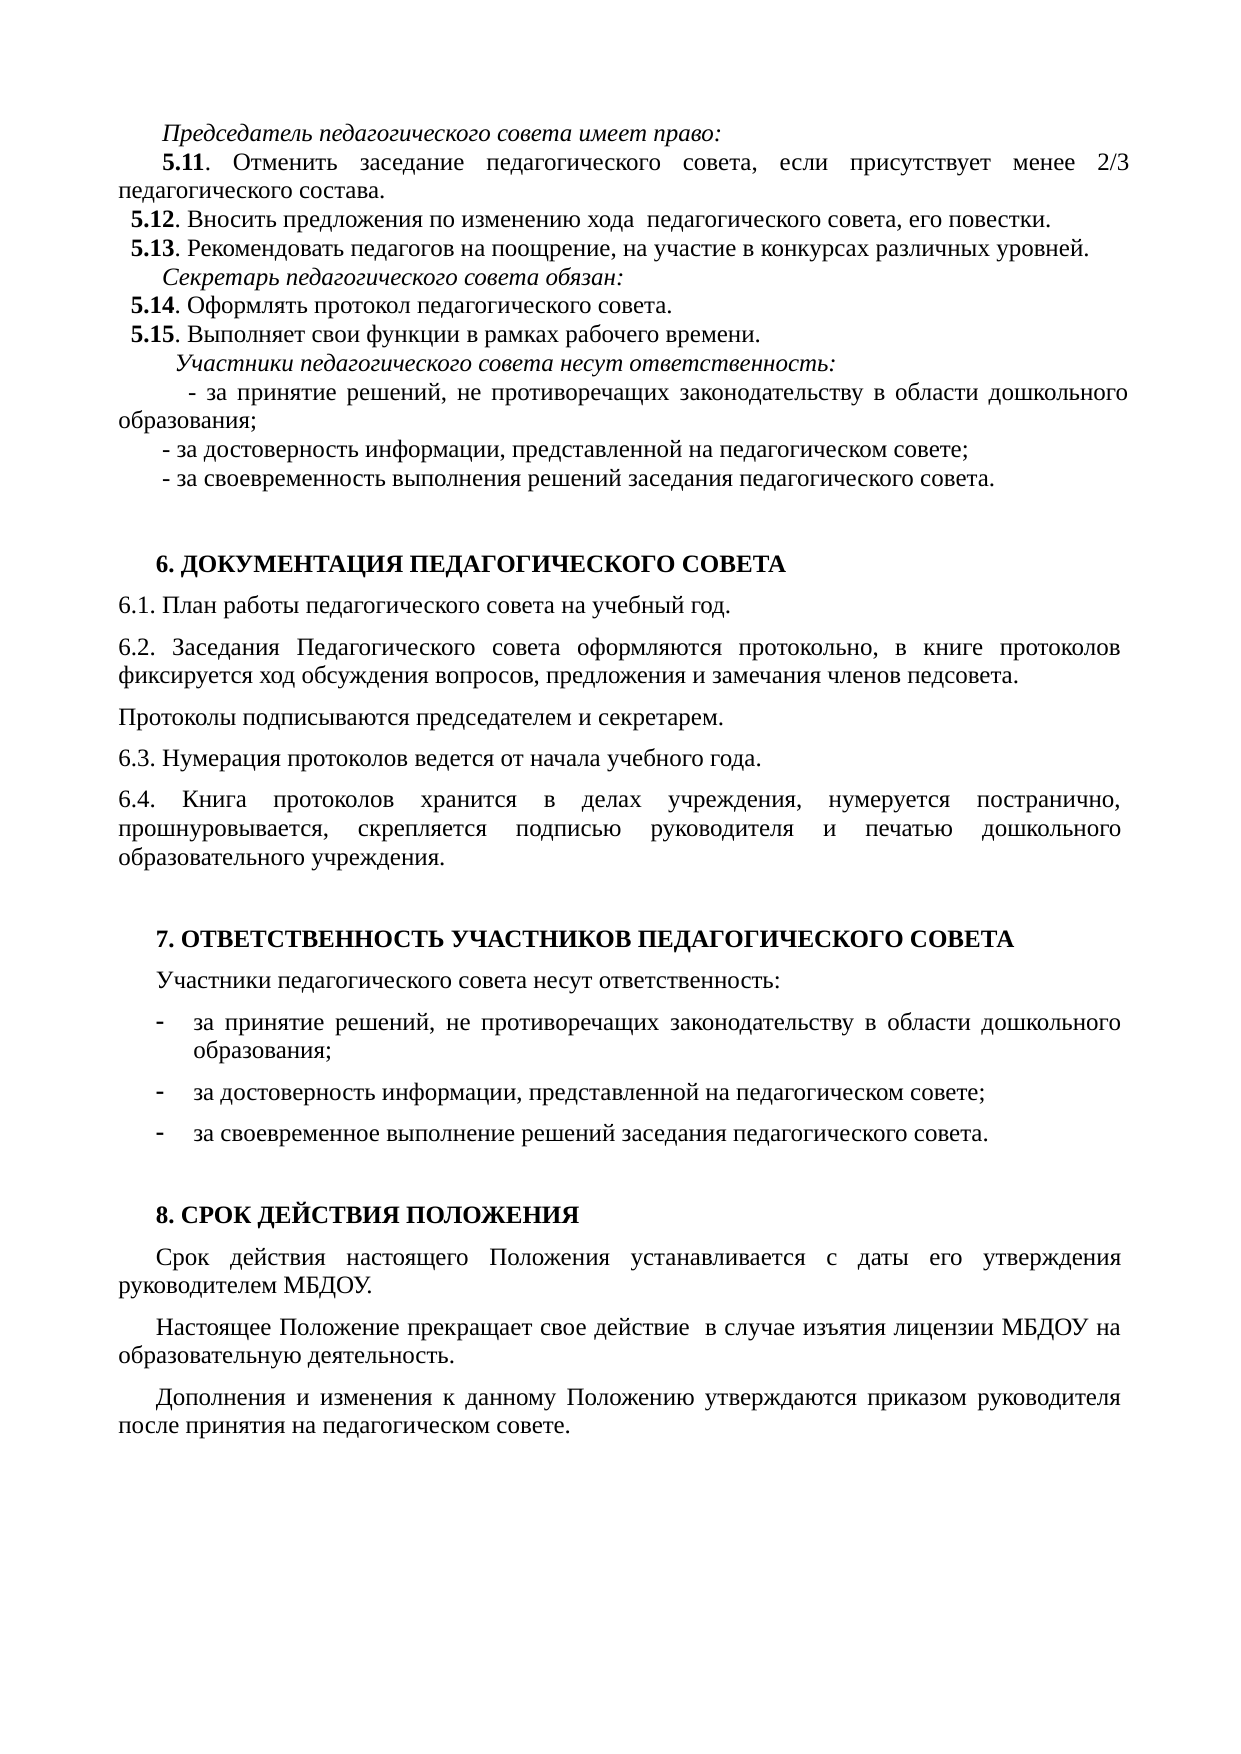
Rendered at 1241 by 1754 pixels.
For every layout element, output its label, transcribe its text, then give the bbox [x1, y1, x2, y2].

text Протоколы подписываются председателем и секретарем. [118, 702, 1122, 731]
text Секретарь педагогического совета обязан: [118, 262, 1130, 291]
text Срок действия настоящего Положения устанавливается с даты его утверждения руководителем МБДОУ. [118, 1242, 1122, 1299]
text Дополнения и изменения к данному Положению утверждаются приказом руководителя после принятия на педагогическом совете. [118, 1382, 1122, 1439]
text 6.4. Книга протоколов хранится в делах учреждения, нумеруется постранично, прошнуровывается, скрепляется подписью руководителя и печатью дошкольного образовательного учреждения. [118, 784, 1122, 871]
list за достоверность информации, представленной на педагогическом совете; [156, 1077, 1122, 1106]
text 6.1. План работы педагогического совета на учебный год. [118, 591, 1122, 619]
text Настоящее Положение прекращает свое действие в случае изъятия лицензии МБДОУ на образовательную деятельность. [118, 1312, 1122, 1369]
text - за достоверность информации, представленной на педагогическом совете; [118, 434, 1130, 463]
text 5.13. Рекомендовать педагогов на поощрение, на участие в конкурсах различных уровней. [118, 233, 1130, 262]
text - за принятие решений, не противоречащих законодательству в области дошкольного образования; [118, 377, 1130, 434]
text 8. СРОК ДЕЙСТВИЯ ПОЛОЖЕНИЯ [156, 1201, 1122, 1229]
text 5.15. Выполняет свои функции в рамках рабочего времени. [118, 319, 1130, 348]
text Участники педагогического совета несут ответственность: [118, 348, 1130, 377]
text Председатель педагогического совета имеет право: [118, 118, 1130, 147]
text 7. ОТВЕТСТВЕННОСТЬ УЧАСТНИКОВ ПЕДАГОГИЧЕСКОГО СОВЕТА [156, 924, 1122, 953]
text 5.12. Вносить предложения по изменению хода педагогического совета, его повестки. [118, 204, 1130, 233]
text 5.14. Оформлять протокол педагогического совета. [118, 291, 1130, 319]
text 6.2. Заседания Педагогического совета оформляются протокольно, в книге протоколов фиксируется ход обсуждения вопросов, предложения и замечания членов педсовета. [118, 632, 1122, 689]
text 6.3. Нумерация протоколов ведется от начала учебного года. [118, 743, 1122, 772]
list за принятие решений, не противоречащих законодательству в области дошкольного образования; [156, 1007, 1122, 1064]
text 6. ДОКУМЕНТАЦИЯ ПЕДАГОГИЧЕСКОГО СОВЕТА [156, 549, 1122, 578]
text 5.11. Отменить заседание педагогического совета, если присутствует менее 2/3 педагогического состава. [118, 147, 1130, 204]
text - за своевременность выполнения решений заседания педагогического совета. [118, 463, 1130, 492]
list за своевременное выполнение решений заседания педагогического совета. [156, 1118, 1122, 1147]
text Участники педагогического совета несут ответственность: [156, 966, 1122, 994]
